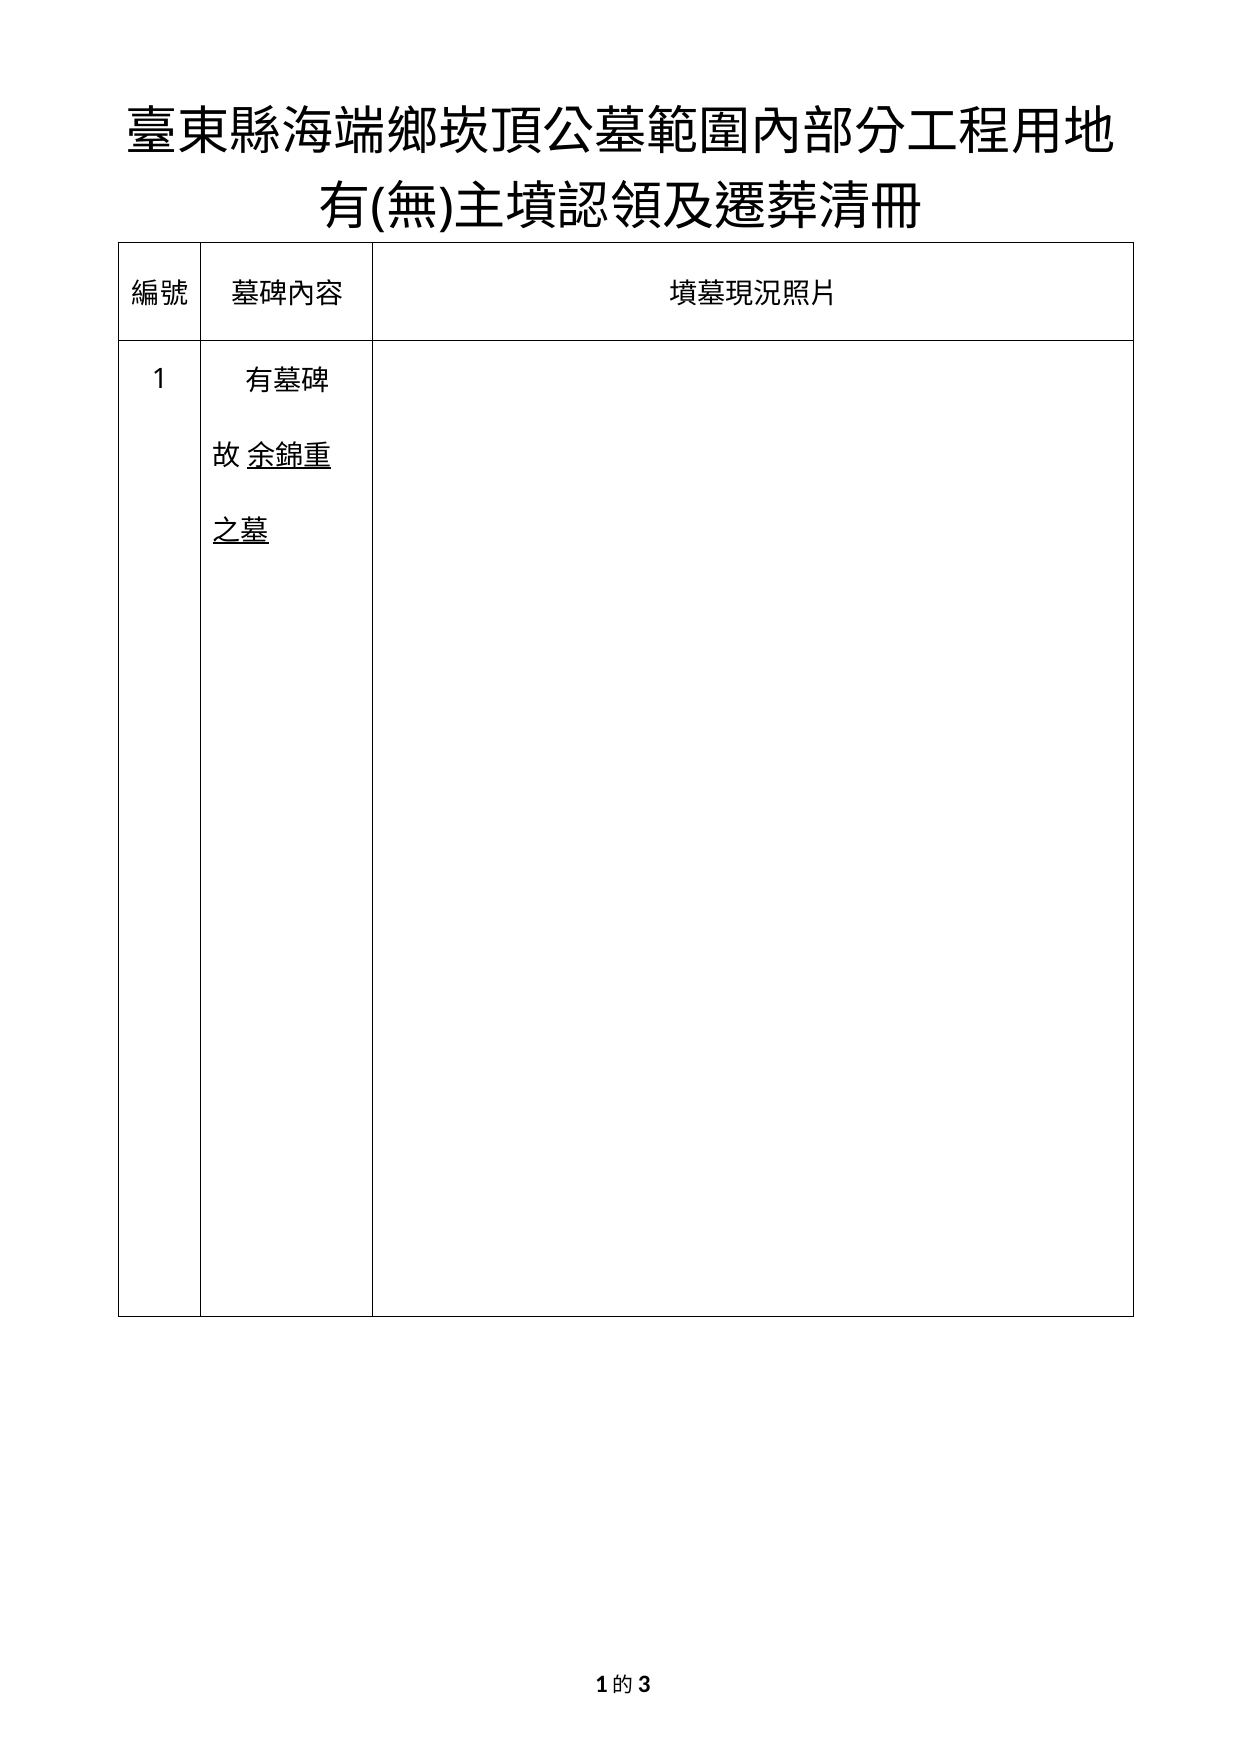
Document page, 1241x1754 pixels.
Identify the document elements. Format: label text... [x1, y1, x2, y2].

table_cell [373, 341, 1133, 1316]
table_cell 1 [119, 341, 200, 1316]
table_header 墳墓現況照片 [373, 243, 1133, 339]
table_cell 有墓碑 故 余錦重 之墓 [201, 341, 372, 1316]
table_header 墓碑內容 [201, 243, 372, 339]
table_header 編號 [119, 243, 200, 339]
